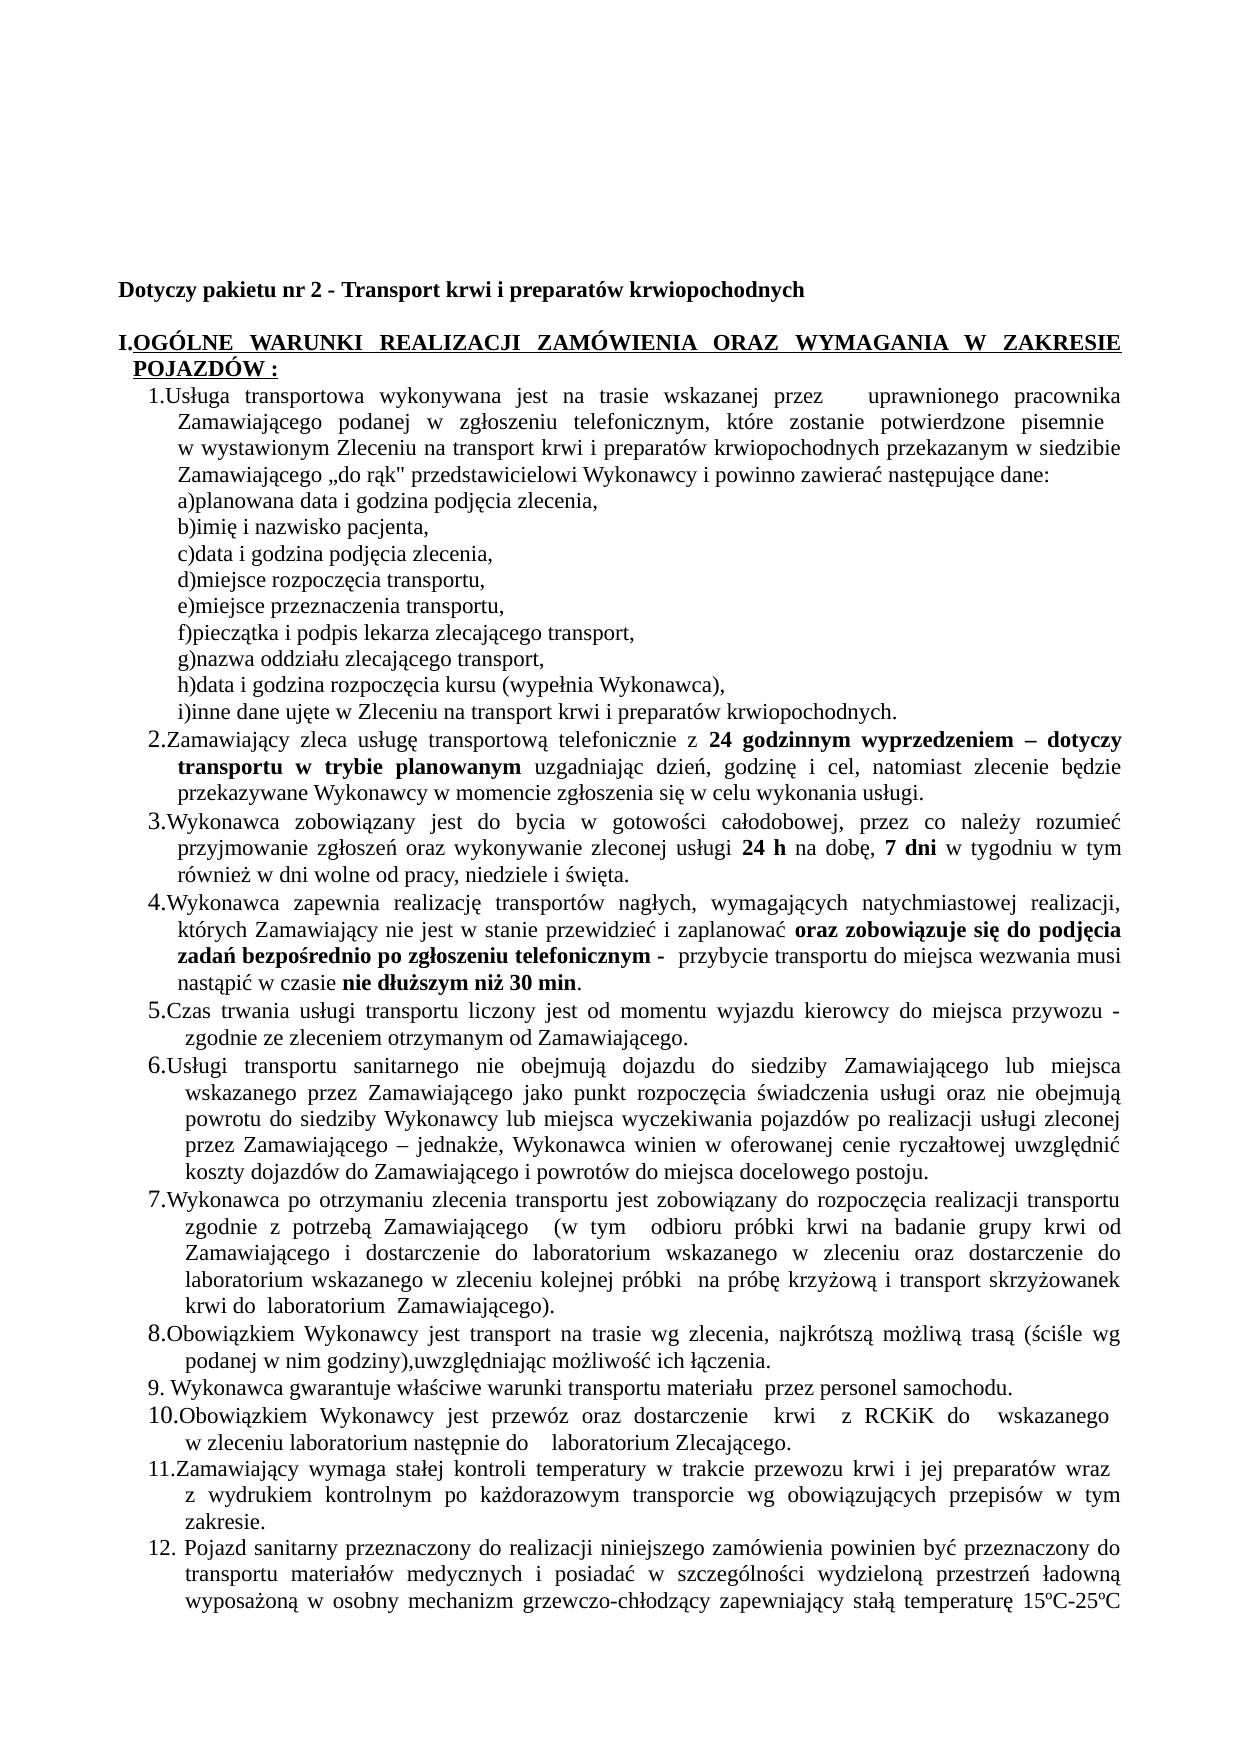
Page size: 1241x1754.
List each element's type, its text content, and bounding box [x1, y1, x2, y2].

list pieczątka i podpis lekarza zlecającego transport, [177, 619, 1122, 645]
list inne dane ujęte w Zleceniu na transport krwi i preparatów krwiopochodnych. [177, 698, 1122, 724]
list Obowiązkiem Wykonawcy jest przewóz oraz dostarczenie krwi z RCKiK do wskazanego w zleceniu laboratorium następnie do laboratorium Zlecającego. [148, 1400, 1122, 1455]
list Usługi transportu sanitarnego nie obejmują dojazdu do siedziby Zamawiającego lub miejsca wskazanego przez Zamawiającego jako punkt rozpoczęcia świadczenia usługi oraz nie obejmują powrotu do siedziby Wykonawcy lub miejsca wyczekiwania pojazdów po realizacji usługi zleconej przez Zamawiającego – jednakże, Wykonawca winien w oferowanej cenie ryczałtowej uwzględnić koszty dojazdów do Zamawiającego i powrotów do miejsca docelowego postoju. [148, 1050, 1122, 1184]
list Wykonawca gwarantuje właściwe warunki transportu materiału przez personel samochodu. [148, 1373, 1122, 1400]
list Pojazd sanitarny przeznaczony do realizacji niniejszego zamówienia powinien być przeznaczony do transportu materiałów medycznych i posiadać w szczególności wydzieloną przestrzeń ładowną wyposażoną w osobny mechanizm grzewczo-chłodzący zapewniający stałą temperaturę 15ºC-25ºC [148, 1534, 1122, 1613]
list Zamawiający wymaga stałej kontroli temperatury w trakcie przewozu krwi i jej preparatów wraz z wydrukiem kontrolnym po każdorazowym transporcie wg obowiązujących przepisów w tym zakresie. [148, 1455, 1122, 1534]
list Wykonawca po otrzymaniu zlecenia transportu jest zobowiązany do rozpoczęcia realizacji transportu zgodnie z potrzebą Zamawiającego (w tym odbioru próbki krwi na badanie grupy krwi od Zamawiającego i dostarczenie do laboratorium wskazanego w zleceniu oraz dostarczenie do laboratorium wskazanego w zleceniu kolejnej próbki na próbę krzyżową i transport skrzyżowanek krwi do laboratorium Zamawiającego). [148, 1184, 1122, 1318]
list data i godzina rozpoczęcia kursu (wypełnia Wykonawca), [177, 672, 1122, 698]
list nazwa oddziału zlecającego transport, [177, 645, 1122, 672]
list planowana data i godzina podjęcia zlecenia, [177, 487, 1122, 513]
list miejsce rozpoczęcia transportu, [177, 566, 1122, 592]
list Zamawiający zleca usługę transportową telefonicznie z 24 godzinnym wyprzedzeniem – dotyczy transportu w trybie planowanym uzgadniając dzień, godzinę i cel, natomiast zlecenie będzie przekazywane Wykonawcy w momencie zgłoszenia się w celu wykonania usługi. [148, 724, 1122, 806]
list imię i nazwisko pacjenta, [177, 513, 1122, 540]
list Dotyczy pakietu nr 2 - Transport krwi i preparatów krwiopochodnych [118, 276, 1122, 303]
list Czas trwania usługi transportu liczony jest od momentu wyjazdu kierowcy do miejsca przywozu - zgodnie ze zleceniem otrzymanym od Zamawiającego. [148, 995, 1122, 1050]
list miejsce przeznaczenia transportu, [177, 592, 1122, 619]
list Wykonawca zapewnia realizację transportów nagłych, wymagających natychmiastowej realizacji, których Zamawiający nie jest w stanie przewidzieć i zaplanować oraz zobowiązuje się do podjęcia zadań bezpośrednio po zgłoszeniu telefonicznym - przybycie transportu do miejsca wezwania musi nastąpić w czasie nie dłuższym niż 30 min. [148, 887, 1122, 995]
list Wykonawca zobowiązany jest do bycia w gotowości całodobowej, przez co należy rozumieć przyjmowanie zgłoszeń oraz wykonywanie zleconej usługi 24 h na dobę, 7 dni w tygodniu w tym również w dni wolne od pracy, niedziele i święta. [148, 806, 1122, 887]
list data i godzina podjęcia zlecenia, [177, 540, 1122, 566]
list OGÓLNE WARUNKI REALIZACJI ZAMÓWIENIA ORAZ WYMAGANIA W ZAKRESIE POJAZDÓW : [118, 329, 1122, 382]
list Usługa transportowa wykonywana jest na trasie wskazanej przez uprawnionego pracownika Zamawiającego podanej w zgłoszeniu telefonicznym, które zostanie potwierdzone pisemnie w wystawionym Zleceniu na transport krwi i preparatów krwiopochodnych przekazanym w siedzibie Zamawiającego „do rąk" przedstawicielowi Wykonawcy i powinno zawierać następujące dane: [148, 382, 1122, 487]
list Obowiązkiem Wykonawcy jest transport na trasie wg zlecenia, najkrótszą możliwą trasą (ściśle wg podanej w nim godziny),uwzględniając możliwość ich łączenia. [148, 1318, 1122, 1373]
